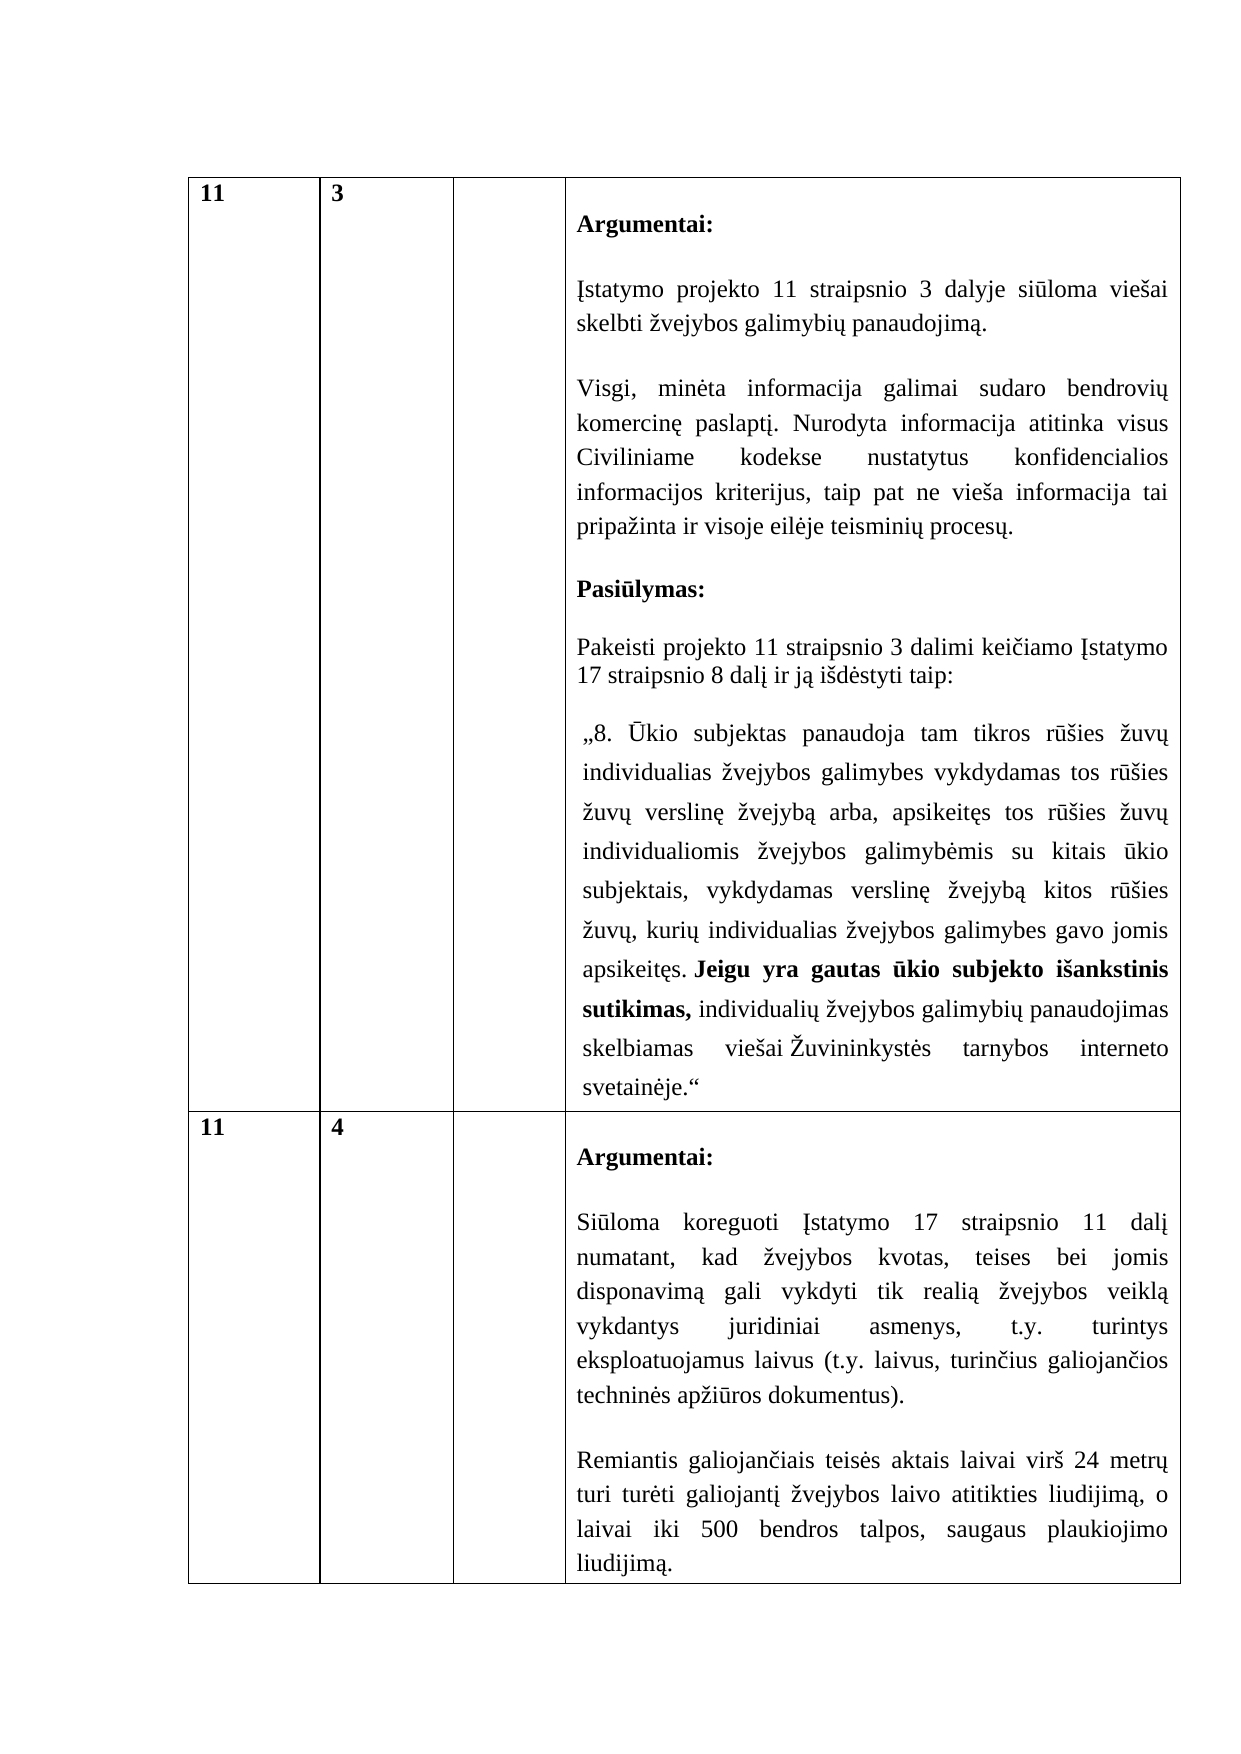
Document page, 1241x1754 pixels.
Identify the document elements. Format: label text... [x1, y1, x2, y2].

table_cell Argumentai: Įstatymo projekto 11 straipsnio 3 dalyje siūloma viešai skelbti žvejybos galimybių panaudojimą. Visgi, minėta informacija galimai sudaro bendrovių komercinę paslaptį. Nurodyta informacija atitinka visus Civiliniame kodekse nustatytus konfidencialios informacijos kriterijus, taip pat ne vieša informacija tai pripažinta ir visoje eilėje teisminių procesų. Pasiūlymas: Pakeisti projekto 11 straipsnio 3 dalimi keičiamo Įstatymo 17 straipsnio 8 dalį ir ją išdėstyti taip: „8. Ūkio subjektas panaudoja tam tikros rūšies žuvų individualias žvejybos galimybes vykdydamas tos rūšies žuvų verslinę žvejybą arba, apsikeitęs tos rūšies žuvų individualiomis žvejybos galimybėmis su kitais ūkio subjektais, vykdydamas verslinę žvejybą kitos rūšies žuvų, kurių individualias žvejybos galimybes gavo jomis apsikeitęs. Jeigu yra gautas ūkio subjekto išankstinis sutikimas, individualių žvejybos galimybių panaudojimas skelbiamas viešai Žuvininkystės tarnybos interneto svetainėje.“ [566, 178, 1180, 1111]
table_cell 11 [189, 178, 319, 1111]
table_cell [454, 1112, 565, 1583]
table_cell 4 [321, 1112, 453, 1583]
table_cell 3 [321, 178, 453, 1111]
table_cell Argumentai: Siūloma koreguoti Įstatymo 17 straipsnio 11 dalį numatant, kad žvejybos kvotas, teises bei jomis disponavimą gali vykdyti tik realią žvejybos veiklą vykdantys juridiniai asmenys, t.y. turintys eksploatuojamus laivus (t.y. laivus, turinčius galiojančios techninės apžiūros dokumentus). Remiantis galiojančiais teisės aktais laivai virš 24 metrų turi turėti galiojantį žvejybos laivo atitikties liudijimą, o laivai iki 500 bendros talpos, saugaus plaukiojimo liudijimą. [566, 1112, 1180, 1583]
table_cell 11 [189, 1112, 319, 1583]
table_cell [454, 178, 565, 1111]
